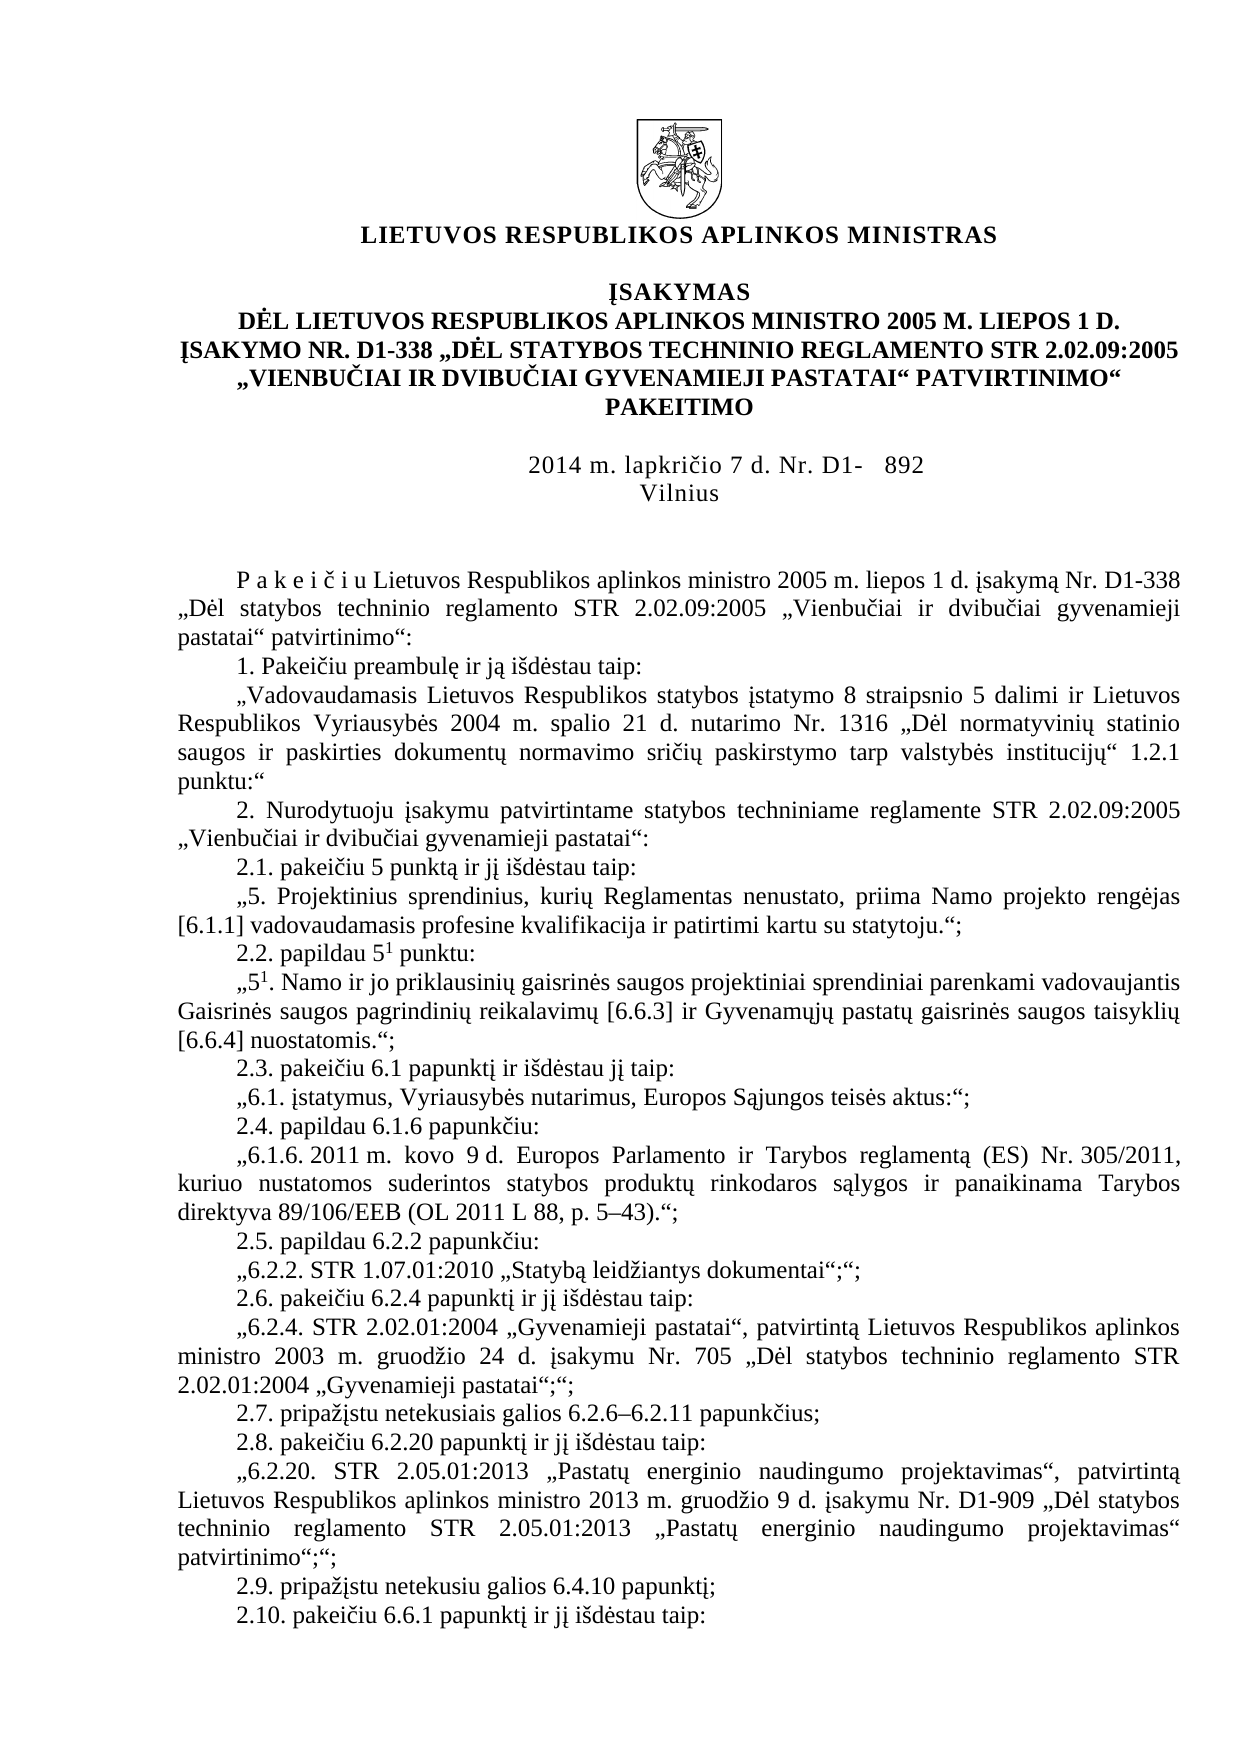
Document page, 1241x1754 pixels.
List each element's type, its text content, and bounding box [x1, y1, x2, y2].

text 2.3. pakeičiu 6.1 papunktį ir išdėstau jį taip: [236, 1053, 1181, 1082]
text „5. Projektinius sprendinius, kurių Reglamentas nenustato, priima Namo projekto rengėjas [6.1.1] vadovaudamasis profesine kvalifikacija ir patirtimi kartu su statytoju.“; [177, 881, 1181, 938]
text 2.9. pripažįstu netekusiu galios 6.4.10 papunktį; [177, 1571, 1181, 1600]
text ĮSAKYMAS [177, 277, 1181, 306]
text „Vadovaudamasis Lietuvos Respublikos statybos įstatymo 8 straipsnio 5 dalimi ir Lietuvos Respublikos Vyriausybės 2004 m. spalio 21 d. nutarimo Nr. 1316 „Dėl normatyvinių statinio saugos ir paskirties dokumentų normavimo sričių paskirstymo tarp valstybės institucijų“ 1.2.1 punktu:“ [177, 680, 1181, 795]
text 2014 m. lapkričio 7 d. Nr. D1- 892 [177, 450, 1181, 478]
text 2. Nurodytuoju įsakymu patvirtintame statybos techniniame reglamente STR 2.02.09:2005 „Vienbučiai ir dvibučiai gyvenamieji pastatai“: [177, 795, 1181, 852]
text 2.7. pripažįstu netekusiais galios 6.2.6–6.2.11 papunkčius; [236, 1398, 1181, 1427]
text DĖL lietuvos respublikos APLINKOS MINISTRO 2005 M. liepos 1 D. ĮSAKYMO NR. D1-338 „DĖL statybos techninio reglamento STR 2.02.09:2005 „vienbučiai ir dvibučiai gyvenamieji pastatai“ PATVIRTINIMO“ PAKEITIMO [177, 306, 1181, 421]
text „6.2.2. STR 1.07.01:2010 „Statybą leidžiantys dokumentai“;“; [177, 1255, 1181, 1283]
text 2.1. pakeičiu 5 punktą ir jį išdėstau taip: [177, 852, 1181, 881]
text 2.8. pakeičiu 6.2.20 papunktį ir jį išdėstau taip: [236, 1427, 1181, 1456]
text Vilnius [177, 478, 1181, 507]
text „6.2.20. STR 2.05.01:2013 „Pastatų energinio naudingumo projektavimas“, patvirtintą Lietuvos Respublikos aplinkos ministro 2013 m. gruodžio 9 d. įsakymu Nr. D1-909 „Dėl statybos techninio reglamento STR 2.05.01:2013 „Pastatų energinio naudingumo projektavimas“ patvirtinimo“;“; [177, 1456, 1181, 1571]
text P a k e i č i u Lietuvos Respublikos aplinkos ministro 2005 m. liepos 1 d. įsakymą Nr. D1-338 „Dėl statybos techninio reglamento STR 2.02.09:2005 „Vienbučiai ir dvibučiai gyvenamieji pastatai“ patvirtinimo“: [177, 565, 1181, 651]
text „6.1.6. 2011 m. kovo 9 d. Europos Parlamento ir Tarybos reglamentą (ES) Nr. 305/2011, kuriuo nustatomos suderintos statybos produktų rinkodaros sąlygos ir panaikinama Tarybos direktyva 89/106/EEB (OL 2011 L 88, p. 5–43).“; [177, 1140, 1181, 1226]
text 2.6. pakeičiu 6.2.4 papunktį ir jį išdėstau taip: [236, 1283, 1181, 1312]
text 2.10. pakeičiu 6.6.1 papunktį ir jį išdėstau taip: [236, 1600, 1181, 1628]
text „51. Namo ir jo priklausinių gaisrinės saugos projektiniai sprendiniai parenkami vadovaujantis Gaisrinės saugos pagrindinių reikalavimų [6.6.3] ir Gyvenamųjų pastatų gaisrinės saugos taisyklių [6.6.4] nuostatomis.“; [177, 967, 1181, 1053]
text 2.4. papildau 6.1.6 papunkčiu: [236, 1111, 1181, 1140]
text 2.2. papildau 51 punktu: [236, 938, 1181, 967]
text 1. Pakeičiu preambulę ir ją išdėstau taip: [236, 651, 1181, 680]
text LIETUVOS RESPUBLIKOS APLINKOS MINISTRAS [177, 220, 1181, 248]
text „6.2.4. STR 2.02.01:2004 „Gyvenamieji pastatai“, patvirtintą Lietuvos Respublikos aplinkos ministro 2003 m. gruodžio 24 d. įsakymu Nr. 705 „Dėl statybos techninio reglamento STR 2.02.01:2004 „Gyvenamieji pastatai“;“; [177, 1312, 1181, 1398]
text „6.1. įstatymus, Vyriausybės nutarimus, Europos Sąjungos teisės aktus:“; [177, 1082, 1181, 1111]
text 2.5. papildau 6.2.2 papunkčiu: [236, 1226, 1181, 1255]
